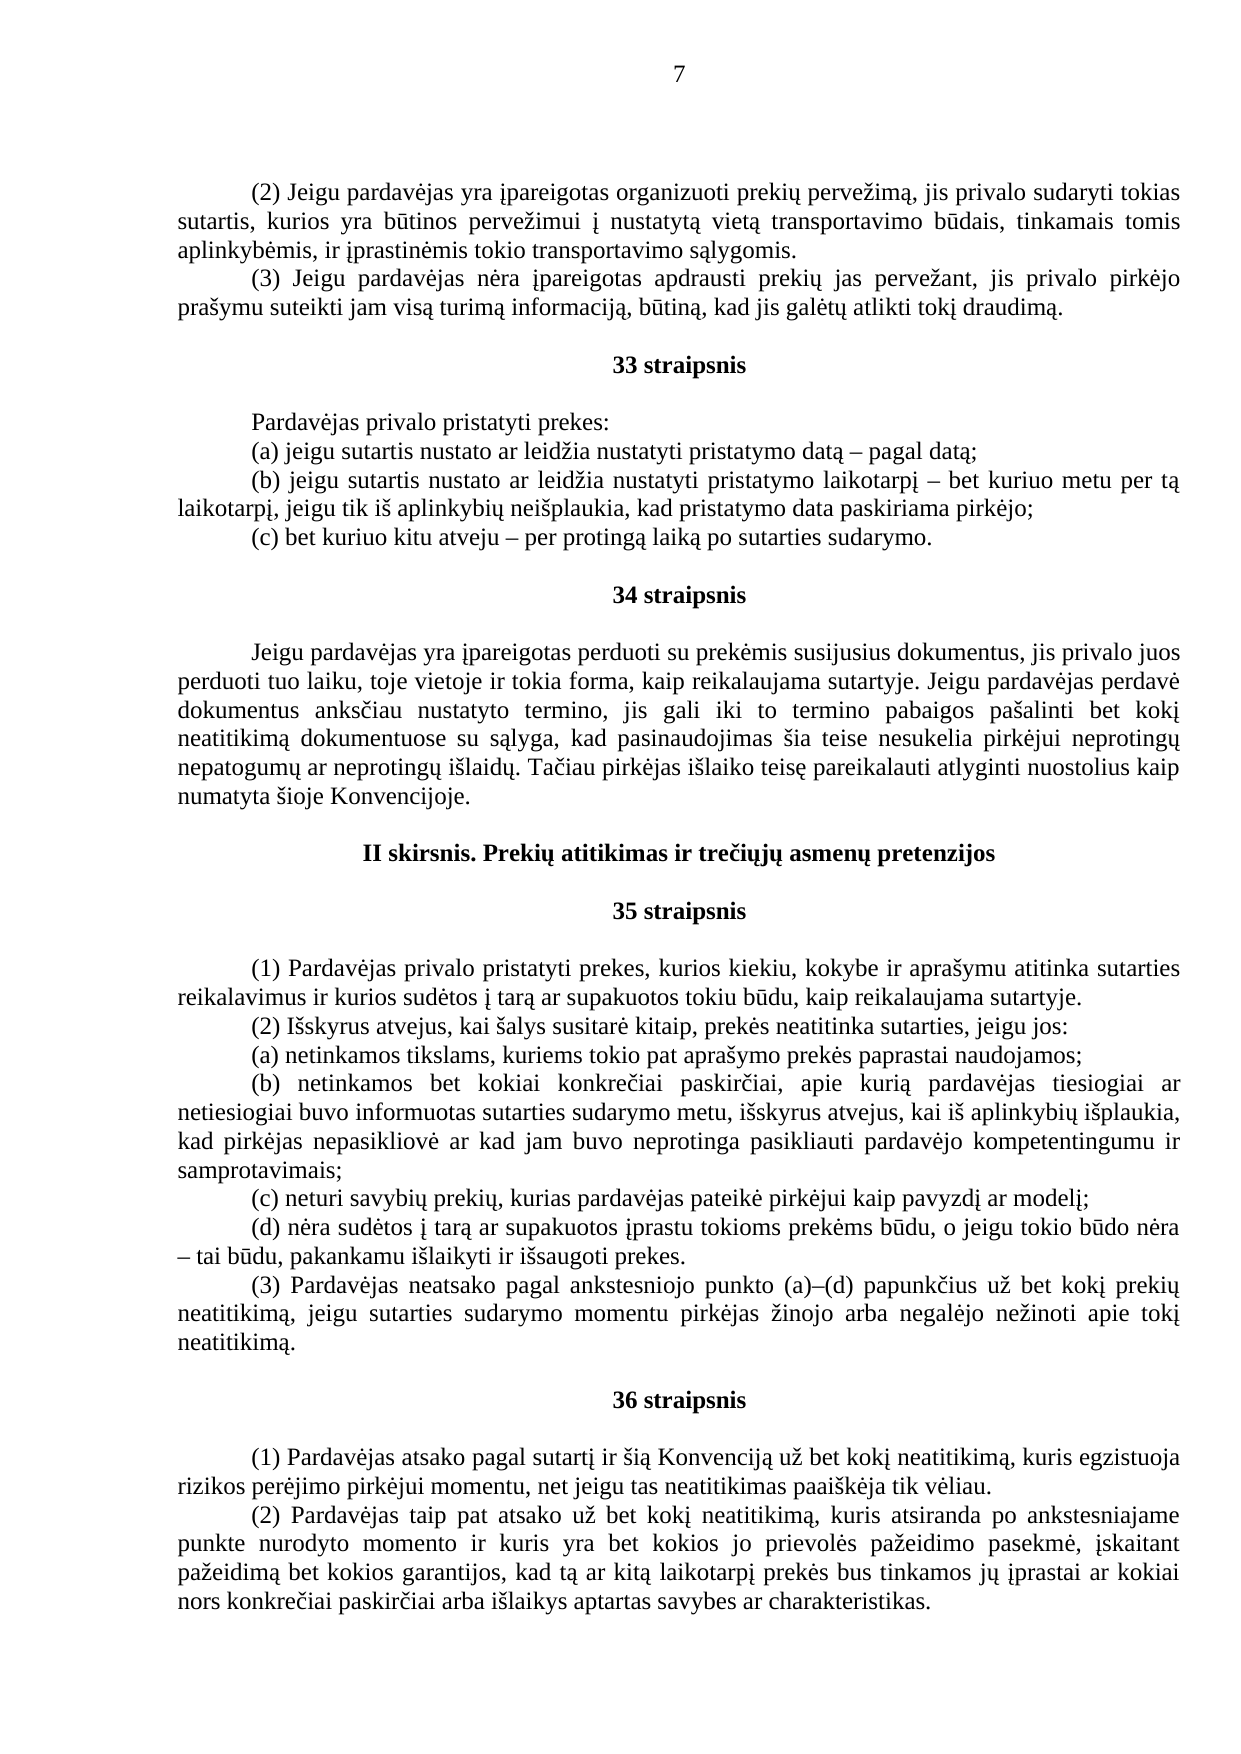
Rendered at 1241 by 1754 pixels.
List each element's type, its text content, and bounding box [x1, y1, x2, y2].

text (3) Jeigu pardavėjas nėra įpareigotas apdrausti prekių jas pervežant, jis privalo pirkėjo prašymu suteikti jam visą turimą informaciją, būtiną, kad jis galėtų atlikti tokį draudimą. [177, 263, 1181, 321]
text (2) Išskyrus atvejus, kai šalys susitarė kitaip, prekės neatitinka sutarties, jeigu jos: [177, 1011, 1181, 1040]
text (b) netinkamos bet kokiai konkrečiai paskirčiai, apie kurią pardavėjas tiesiogiai ar netiesiogiai buvo informuotas sutarties sudarymo metu, išskyrus atvejus, kai iš aplinkybių išplaukia, kad pirkėjas nepasikliovė ar kad jam buvo neprotinga pasikliauti pardavėjo kompetentingumu ir samprotavimais; [177, 1068, 1181, 1183]
text (c) bet kuriuo kitu atveju – per protingą laiką po sutarties sudarymo. [177, 522, 1181, 551]
text (a) netinkamos tikslams, kuriems tokio pat aprašymo prekės paprastai naudojamos; [177, 1040, 1181, 1068]
text (1) Pardavėjas privalo pristatyti prekes, kurios kiekiu, kokybe ir aprašymu atitinka sutarties reikalavimus ir kurios sudėtos į tarą ar supakuotos tokiu būdu, kaip reikalaujama sutartyje. [177, 953, 1181, 1011]
text (d) nėra sudėtos į tarą ar supakuotos įprastu tokioms prekėms būdu, o jeigu tokio būdo nėra – tai būdu, pakankamu išlaikyti ir išsaugoti prekes. [177, 1212, 1181, 1270]
text 36 straipsnis [177, 1385, 1181, 1413]
text (3) Pardavėjas neatsako pagal ankstesniojo punkto (a)–(d) papunkčius už bet kokį prekių neatitikimą, jeigu sutarties sudarymo momentu pirkėjas žinojo arba negalėjo nežinoti apie tokį neatitikimą. [177, 1270, 1181, 1356]
text (c) neturi savybių prekių, kurias pardavėjas pateikė pirkėjui kaip pavyzdį ar modelį; [177, 1183, 1181, 1212]
text II skirsnis. Prekių atitikimas ir trečiųjų asmenų pretenzijos [177, 838, 1181, 867]
text 34 straipsnis [177, 580, 1181, 608]
text (1) Pardavėjas atsako pagal sutartį ir šią Konvenciją už bet kokį neatitikimą, kuris egzistuoja rizikos perėjimo pirkėjui momentu, net jeigu tas neatitikimas paaiškėja tik vėliau. [177, 1442, 1181, 1500]
text (2) Pardavėjas taip pat atsako už bet kokį neatitikimą, kuris atsiranda po ankstesniajame punkte nurodyto momento ir kuris yra bet kokios jo prievolės pažeidimo pasekmė, įskaitant pažeidimą bet kokios garantijos, kad tą ar kitą laikotarpį prekės bus tinkamos jų įprastai ar kokiai nors konkrečiai paskirčiai arba išlaikys aptartas savybes ar charakteristikas. [177, 1500, 1181, 1615]
text (a) jeigu sutartis nustato ar leidžia nustatyti pristatymo datą – pagal datą; [177, 436, 1181, 465]
text 35 straipsnis [177, 896, 1181, 925]
text (2) Jeigu pardavėjas yra įpareigotas organizuoti prekių pervežimą, jis privalo sudaryti tokias sutartis, kurios yra būtinos pervežimui į nustatytą vietą transportavimo būdais, tinkamais tomis aplinkybėmis, ir įprastinėmis tokio transportavimo sąlygomis. [177, 177, 1181, 263]
text Jeigu pardavėjas yra įpareigotas perduoti su prekėmis susijusius dokumentus, jis privalo juos perduoti tuo laiku, toje vietoje ir tokia forma, kaip reikalaujama sutartyje. Jeigu pardavėjas perdavė dokumentus anksčiau nustatyto termino, jis gali iki to termino pabaigos pašalinti bet kokį neatitikimą dokumentuose su sąlyga, kad pasinaudojimas šia teise nesukelia pirkėjui neprotingų nepatogumų ar neprotingų išlaidų. Tačiau pirkėjas išlaiko teisę pareikalauti atlyginti nuostolius kaip numatyta šioje Konvencijoje. [177, 637, 1181, 810]
text (b) jeigu sutartis nustato ar leidžia nustatyti pristatymo laikotarpį – bet kuriuo metu per tą laikotarpį, jeigu tik iš aplinkybių neišplaukia, kad pristatymo data paskiriama pirkėjo; [177, 465, 1181, 522]
text 33 straipsnis [177, 350, 1181, 378]
text Pardavėjas privalo pristatyti prekes: [177, 407, 1181, 436]
